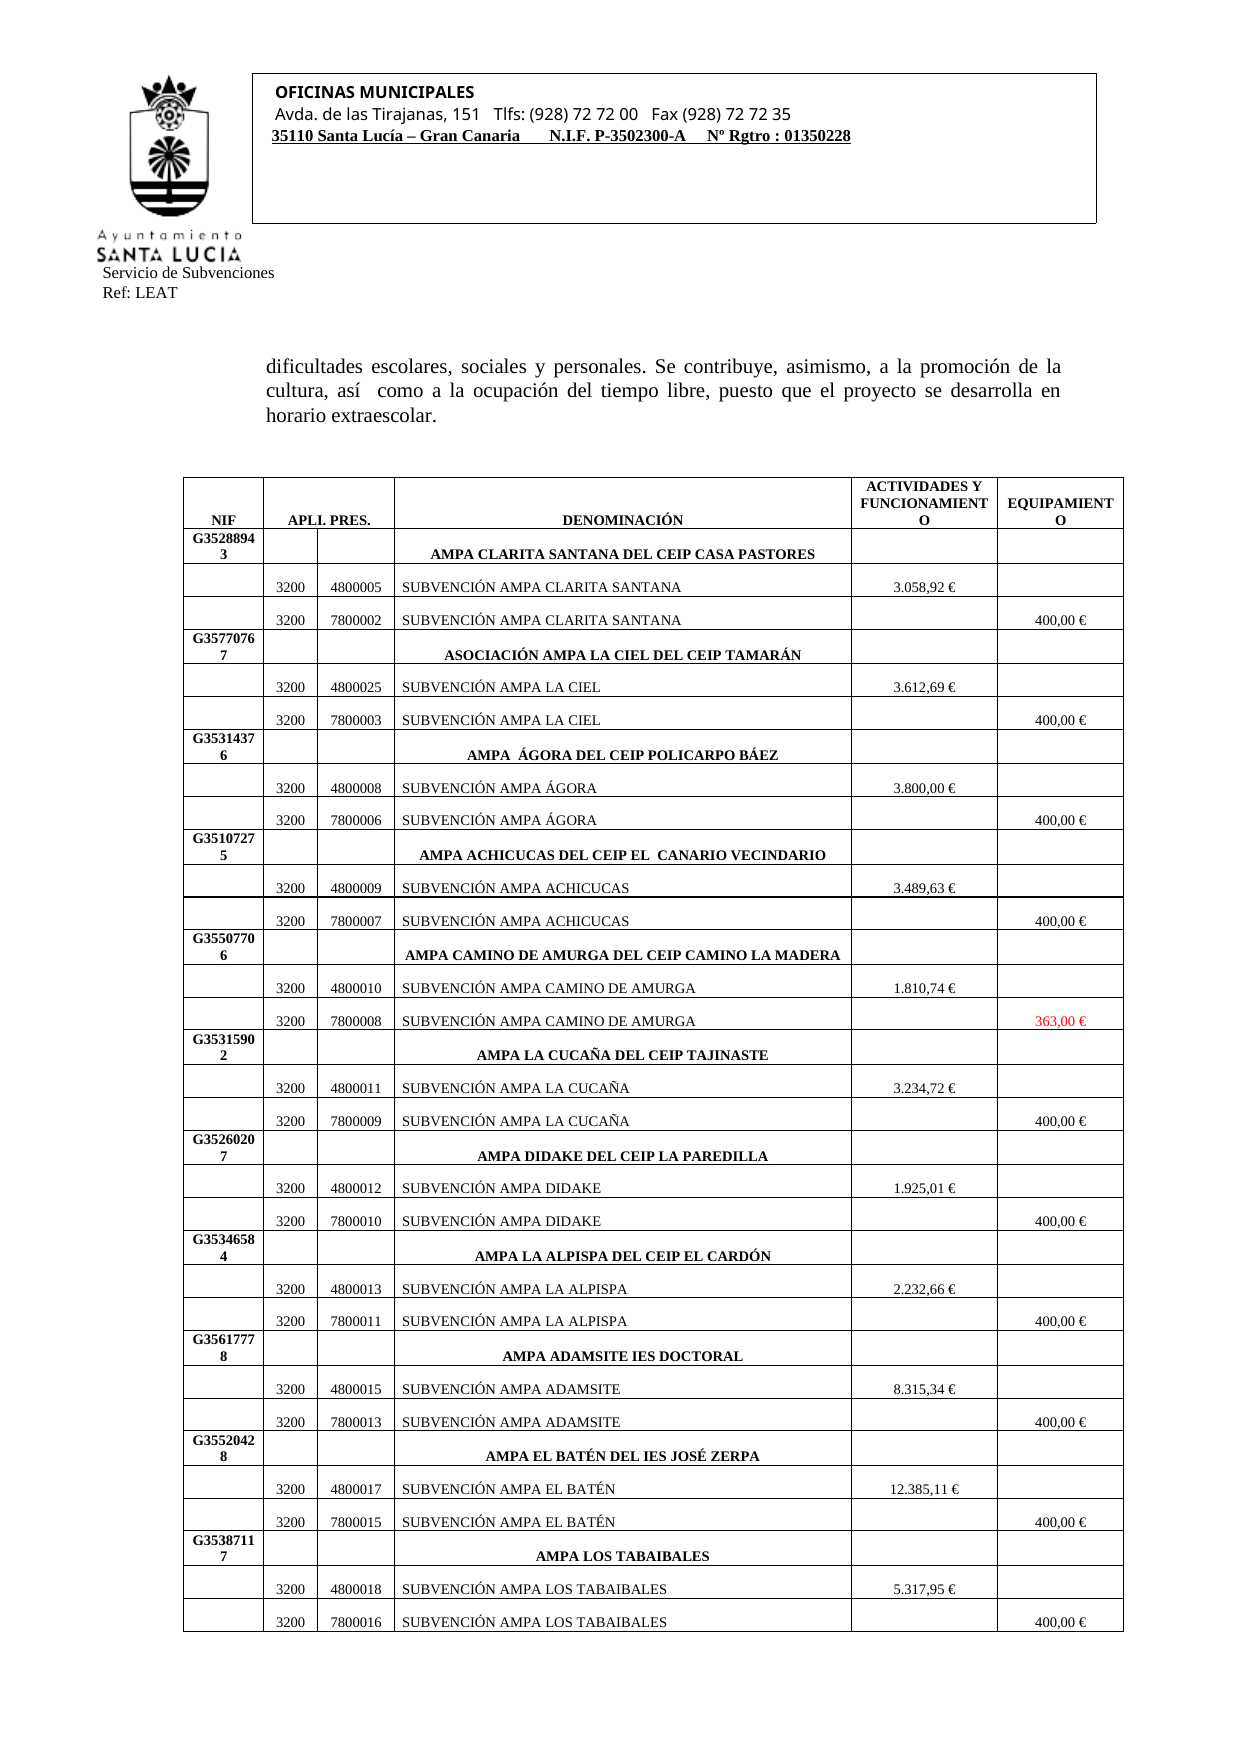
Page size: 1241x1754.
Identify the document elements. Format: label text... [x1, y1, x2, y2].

table_cell [318, 1331, 394, 1364]
table_cell 3200 [264, 664, 317, 696]
table_cell [998, 1366, 1123, 1397]
table_cell G35314376 [184, 730, 263, 763]
table_cell [852, 730, 997, 763]
table_cell 400,00 € [998, 597, 1123, 628]
table_cell SUBVENCIÓN AMPA CLARITA SANTANA [395, 597, 851, 628]
table_cell [184, 865, 263, 896]
table_cell AMPA DIDAKE DEL CEIP LA PAREDILLA [395, 1131, 851, 1164]
table_cell AMPA LOS TABAIBALES [395, 1531, 851, 1565]
table_cell 4800025 [318, 664, 394, 696]
table_cell 4800017 [318, 1466, 394, 1498]
table_cell [852, 1298, 997, 1330]
table_cell [184, 1399, 263, 1430]
table_cell [998, 865, 1123, 896]
table_cell 3200 [264, 1198, 317, 1230]
table_cell 4800018 [318, 1566, 394, 1598]
table_cell G35346584 [184, 1231, 263, 1264]
table_cell 400,00 € [998, 1298, 1123, 1330]
table_cell SUBVENCIÓN AMPA DIDAKE [395, 1165, 851, 1197]
table_cell [184, 1566, 263, 1598]
table_cell [184, 597, 263, 628]
table_cell [184, 1198, 263, 1230]
table_cell SUBVENCIÓN AMPA LA ALPISPA [395, 1298, 851, 1330]
table_cell 400,00 € [998, 1599, 1123, 1631]
table_cell 8.315,34 € [852, 1366, 997, 1397]
table_cell AMPA CLARITA SANTANA DEL CEIP CASA PASTORES [395, 529, 851, 563]
table_cell [264, 730, 317, 763]
table_cell G35387117 [184, 1531, 263, 1565]
table_cell 400,00 € [998, 898, 1123, 929]
table_cell [998, 930, 1123, 964]
table_cell [184, 1065, 263, 1097]
table_cell [318, 630, 394, 663]
table_cell G35507706 [184, 930, 263, 964]
table_cell [852, 1030, 997, 1064]
table_cell SUBVENCIÓN AMPA LOS TABAIBALES [395, 1566, 851, 1598]
table_cell SUBVENCIÓN AMPA CLARITA SANTANA [395, 564, 851, 596]
table_cell 4800008 [318, 764, 394, 796]
table_cell [264, 1531, 317, 1565]
table_cell [184, 664, 263, 696]
table_cell 3.234,72 € [852, 1065, 997, 1097]
table_cell 3200 [264, 1466, 317, 1498]
table_cell AMPA ÁGORA DEL CEIP POLICARPO BÁEZ [395, 730, 851, 763]
table_cell [852, 1198, 997, 1230]
table_cell [318, 529, 394, 563]
table_cell [998, 1065, 1123, 1097]
table_cell [184, 697, 263, 729]
table_cell [998, 1431, 1123, 1465]
table_cell 7800008 [318, 998, 394, 1029]
table_cell 400,00 € [998, 1499, 1123, 1530]
table_cell [998, 764, 1123, 796]
table_cell [184, 965, 263, 997]
table_cell [852, 597, 997, 628]
table_cell [184, 1599, 263, 1631]
table_cell [998, 1165, 1123, 1197]
table_cell 7800002 [318, 597, 394, 628]
table_cell 3.058,92 € [852, 564, 997, 596]
table_cell AMPA LA ALPISPA DEL CEIP EL CARDÓN [395, 1231, 851, 1264]
table_cell G35288943 [184, 529, 263, 563]
table_cell SUBVENCIÓN AMPA ACHICUCAS [395, 865, 851, 896]
table_cell SUBVENCIÓN AMPA LOS TABAIBALES [395, 1599, 851, 1631]
table_cell 3200 [264, 1366, 317, 1397]
table_cell [998, 630, 1123, 663]
table_cell 7800015 [318, 1499, 394, 1530]
table_cell [184, 1098, 263, 1129]
table_cell SUBVENCIÓN AMPA LA CUCAÑA [395, 1065, 851, 1097]
table_cell G35770767 [184, 630, 263, 663]
table_cell 7800006 [318, 797, 394, 829]
table_cell [998, 564, 1123, 596]
table_cell [998, 1030, 1123, 1064]
table_cell 7800003 [318, 697, 394, 729]
table_cell SUBVENCIÓN AMPA EL BATÉN [395, 1466, 851, 1498]
table_cell [998, 965, 1123, 997]
table_cell 3200 [264, 1165, 317, 1197]
table_cell 4800009 [318, 865, 394, 896]
table_cell SUBVENCIÓN AMPA ADAMSITE [395, 1366, 851, 1397]
table_cell [852, 998, 997, 1029]
table_cell [264, 630, 317, 663]
table_cell [184, 1366, 263, 1397]
table_cell [264, 830, 317, 863]
table_cell 3200 [264, 1399, 317, 1430]
table_cell AMPA EL BATÉN DEL IES JOSÉ ZERPA [395, 1431, 851, 1465]
table_cell AMPA CAMINO DE AMURGA DEL CEIP CAMINO LA MADERA [395, 930, 851, 964]
table_cell 7800011 [318, 1298, 394, 1330]
table_header DENOMINACIÓN [395, 478, 851, 528]
table_cell [184, 1499, 263, 1530]
table_cell SUBVENCIÓN AMPA LA CUCAÑA [395, 1098, 851, 1129]
table_cell AMPA LA CUCAÑA DEL CEIP TAJINASTE [395, 1030, 851, 1064]
table_cell SUBVENCIÓN AMPA ÁGORA [395, 764, 851, 796]
table_cell [852, 1231, 997, 1264]
table_cell [998, 1331, 1123, 1364]
table_cell [184, 764, 263, 796]
table_cell [852, 930, 997, 964]
table_cell 3200 [264, 965, 317, 997]
table_cell 4800013 [318, 1265, 394, 1297]
table_cell [264, 1431, 317, 1465]
table_cell SUBVENCIÓN AMPA CAMINO DE AMURGA [395, 965, 851, 997]
table_cell 3.612,69 € [852, 664, 997, 696]
table_cell [184, 898, 263, 929]
table_cell [852, 529, 997, 563]
table_cell 3200 [264, 597, 317, 628]
table_cell 400,00 € [998, 797, 1123, 829]
table_cell 3200 [264, 1065, 317, 1097]
table_cell [998, 1265, 1123, 1297]
table_cell 4800015 [318, 1366, 394, 1397]
table_cell SUBVENCIÓN AMPA LA ALPISPA [395, 1265, 851, 1297]
table_cell [998, 529, 1123, 563]
table_cell [184, 1165, 263, 1197]
table_cell 400,00 € [998, 697, 1123, 729]
table_cell 400,00 € [998, 1198, 1123, 1230]
table_cell 400,00 € [998, 1098, 1123, 1129]
table_cell 4800012 [318, 1165, 394, 1197]
table_cell 1.925,01 € [852, 1165, 997, 1197]
table_cell [998, 830, 1123, 863]
table_cell [264, 1331, 317, 1364]
table_cell [852, 1431, 997, 1465]
table_cell SUBVENCIÓN AMPA LA CIEL [395, 664, 851, 696]
table_cell 3200 [264, 797, 317, 829]
table_cell 2.232,66 € [852, 1265, 997, 1297]
table_cell [852, 630, 997, 663]
table_cell 4800011 [318, 1065, 394, 1097]
table_cell 3200 [264, 1098, 317, 1129]
table_cell [852, 1531, 997, 1565]
table_cell [184, 564, 263, 596]
table_cell [852, 1399, 997, 1430]
table_cell [998, 730, 1123, 763]
table_cell [184, 797, 263, 829]
table_header ACTIVIDADES Y FUNCIONAMIENTO [852, 478, 997, 528]
table_cell G35260207 [184, 1131, 263, 1164]
table_cell SUBVENCIÓN AMPA ACHICUCAS [395, 898, 851, 929]
table_cell 3.489,63 € [852, 865, 997, 896]
table_cell 3200 [264, 1566, 317, 1598]
table_cell [184, 998, 263, 1029]
table_cell 7800009 [318, 1098, 394, 1129]
table_cell [318, 830, 394, 863]
table_cell [264, 1131, 317, 1164]
table_cell [318, 730, 394, 763]
table_cell 3200 [264, 898, 317, 929]
table_header EQUIPAMIENTO [998, 478, 1123, 528]
table_cell ASOCIACIÓN AMPA LA CIEL DEL CEIP TAMARÁN [395, 630, 851, 663]
table_cell [318, 1131, 394, 1164]
table_cell 12.385,11 € [852, 1466, 997, 1498]
table_cell 4800010 [318, 965, 394, 997]
table_cell 7800010 [318, 1198, 394, 1230]
table_header NIF [184, 478, 263, 528]
table_cell 3200 [264, 1265, 317, 1297]
table_cell 3200 [264, 998, 317, 1029]
table_cell [852, 1131, 997, 1164]
table_cell [852, 898, 997, 929]
table_cell [998, 1566, 1123, 1598]
table_cell [184, 1298, 263, 1330]
table_cell [184, 1466, 263, 1498]
table_cell [264, 529, 317, 563]
table_cell 4800005 [318, 564, 394, 596]
table_cell [852, 1098, 997, 1129]
table_cell 363,00 € [998, 998, 1123, 1029]
table_cell AMPA ADAMSITE IES DOCTORAL [395, 1331, 851, 1364]
list dificultades escolares, sociales y personales. Se contribuye, asimismo, a la promoción de la cultura, así como a la ocupación del tiempo libre, puesto que el proyecto se desarrolla en horario extraescolar. [236, 354, 1063, 427]
table_cell [852, 797, 997, 829]
table_cell 3200 [264, 764, 317, 796]
table_cell [998, 1466, 1123, 1498]
table_cell SUBVENCIÓN AMPA ÁGORA [395, 797, 851, 829]
table_cell [318, 930, 394, 964]
table_cell [852, 1499, 997, 1530]
table_cell SUBVENCIÓN AMPA EL BATÉN [395, 1499, 851, 1530]
table_cell [998, 1531, 1123, 1565]
table_cell [318, 1531, 394, 1565]
table_cell 7800007 [318, 898, 394, 929]
table_cell SUBVENCIÓN AMPA ADAMSITE [395, 1399, 851, 1430]
table_cell 5.317,95 € [852, 1566, 997, 1598]
table_cell SUBVENCIÓN AMPA LA CIEL [395, 697, 851, 729]
table_cell 400,00 € [998, 1399, 1123, 1430]
table_cell 7800013 [318, 1399, 394, 1430]
table_cell [264, 1231, 317, 1264]
table_cell 3200 [264, 865, 317, 896]
table_cell 3200 [264, 1599, 317, 1631]
table_cell [184, 1265, 263, 1297]
table_cell [852, 697, 997, 729]
table_cell 3.800,00 € [852, 764, 997, 796]
table_cell [998, 664, 1123, 696]
table_cell [318, 1030, 394, 1064]
table_cell SUBVENCIÓN AMPA DIDAKE [395, 1198, 851, 1230]
table_cell 3200 [264, 697, 317, 729]
table_cell [318, 1231, 394, 1264]
table_cell AMPA ACHICUCAS DEL CEIP EL CANARIO VECINDARIO [395, 830, 851, 863]
table_cell SUBVENCIÓN AMPA CAMINO DE AMURGA [395, 998, 851, 1029]
table_cell [318, 1431, 394, 1465]
table_cell 3200 [264, 564, 317, 596]
table_cell [998, 1231, 1123, 1264]
table_cell 3200 [264, 1499, 317, 1530]
table_cell G35107275 [184, 830, 263, 863]
table_cell 1.810,74 € [852, 965, 997, 997]
table_cell [264, 1030, 317, 1064]
table_cell [852, 830, 997, 863]
table_cell G35315902 [184, 1030, 263, 1064]
table_cell 3200 [264, 1298, 317, 1330]
table_cell 7800016 [318, 1599, 394, 1631]
table_header APLI. PRES. [264, 478, 394, 528]
table_cell [264, 930, 317, 964]
table_cell [998, 1131, 1123, 1164]
table_cell [852, 1599, 997, 1631]
table_cell G35520428 [184, 1431, 263, 1465]
table_cell G35617778 [184, 1331, 263, 1364]
table_cell [852, 1331, 997, 1364]
